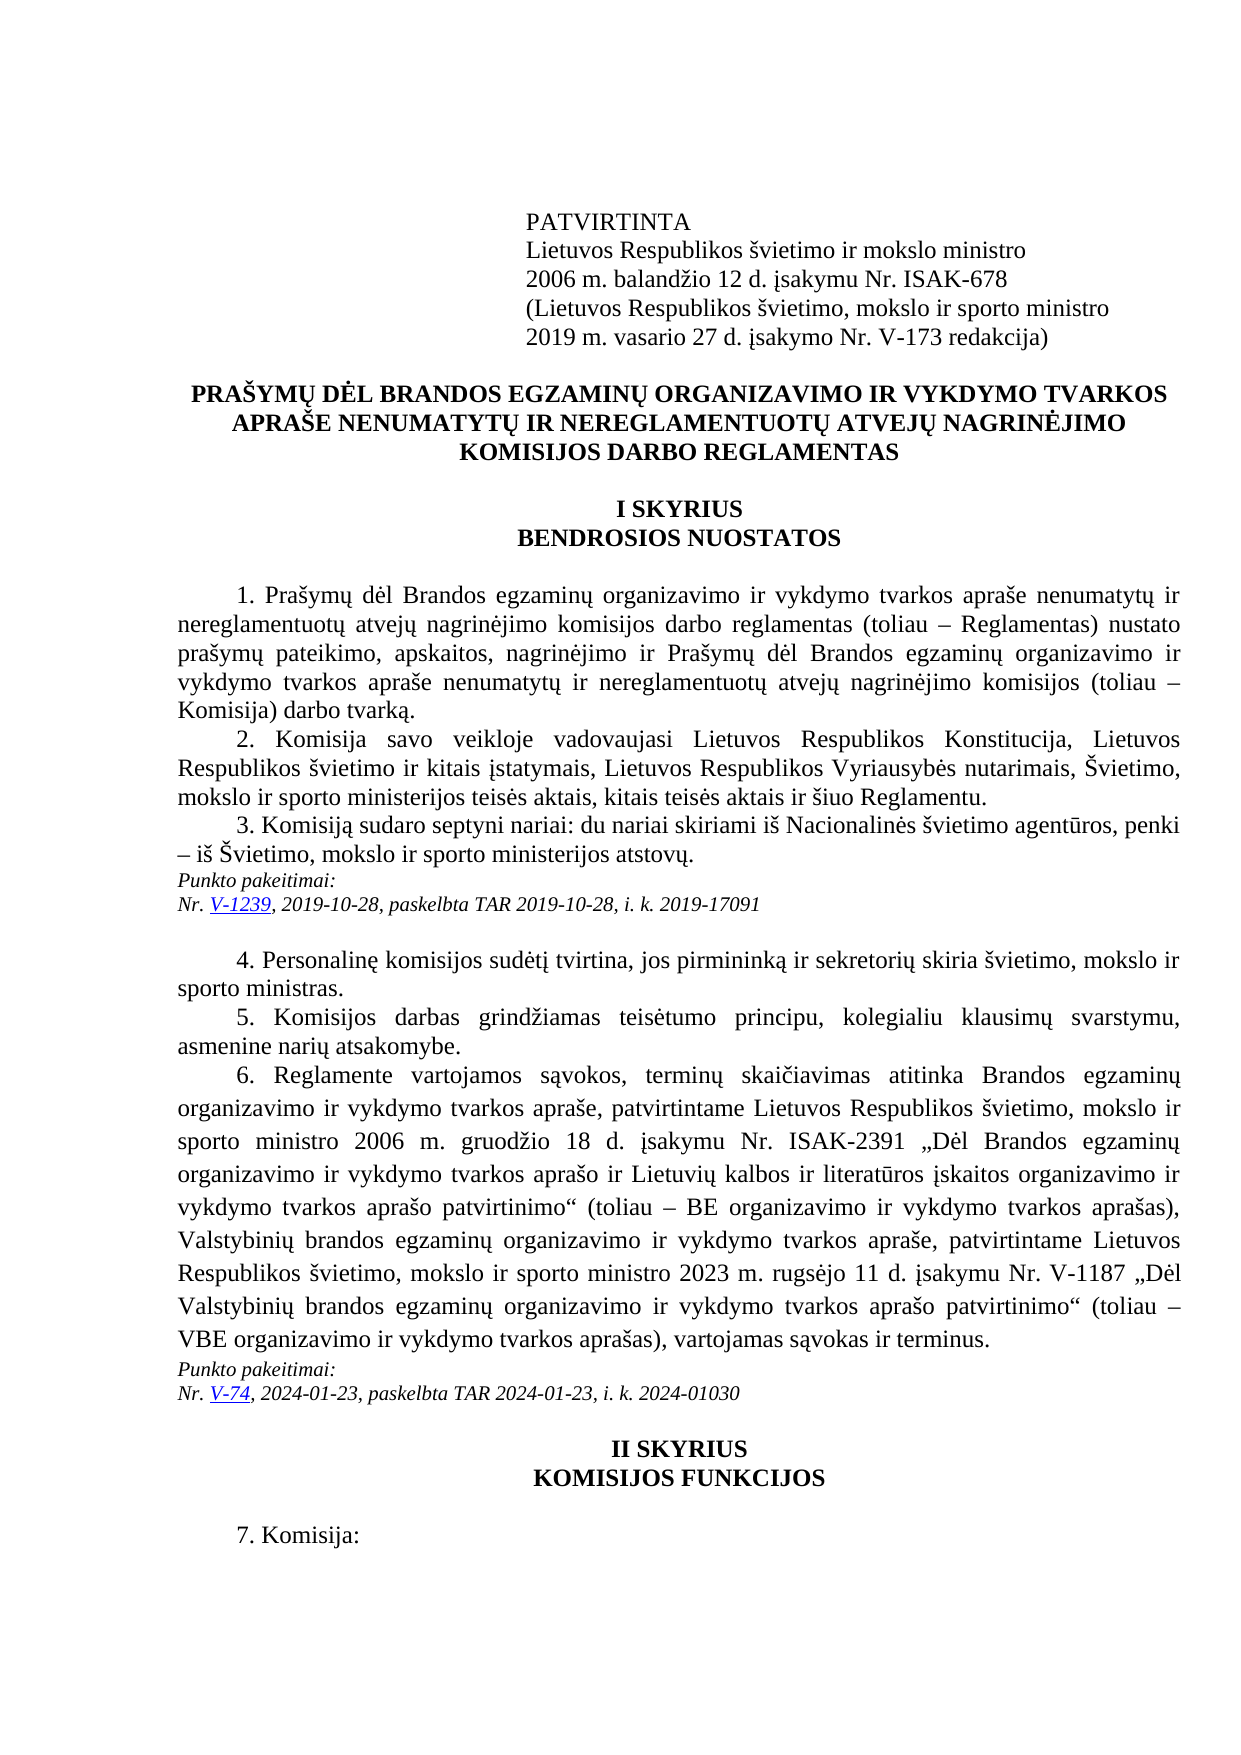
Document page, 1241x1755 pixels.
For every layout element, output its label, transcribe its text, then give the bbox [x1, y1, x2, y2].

text Punkto pakeitimai: [177, 868, 1181, 892]
text 2006 m. balandžio 12 d. įsakymu Nr. ISAK-678 [177, 264, 1181, 293]
text 4. Personalinę komisijos sudėtį tvirtina, jos pirmininką ir sekretorių skiria švietimo, mokslo ir sporto ministras. [177, 945, 1181, 1002]
text Lietuvos Respublikos švietimo ir mokslo ministro [177, 235, 1181, 264]
text KOMISIJOS FUNKCIJOS [177, 1463, 1181, 1491]
text 5. Komisijos darbas grindžiamas teisėtumo principu, kolegialiu klausimų svarstymu, asmenine narių atsakomybe. [177, 1002, 1181, 1060]
text 2. Komisija savo veikloje vadovaujasi Lietuvos Respublikos Konstitucija, Lietuvos Respublikos švietimo ir kitais įstatymais, Lietuvos Respublikos Vyriausybės nutarimais, Švietimo, mokslo ir sporto ministerijos teisės aktais, kitais teisės aktais ir šiuo Reglamentu. [177, 724, 1181, 810]
text 7. Komisija: [177, 1520, 1181, 1549]
text Punkto pakeitimai: [177, 1357, 1181, 1381]
text PRAŠYMŲ DĖL BRANDOS EGZAMINŲ ORGANIZAVIMO IR VYKDYMO TVARKOS APRAŠE NENUMATYTŲ IR NEREGLAMENTUOTŲ ATVEJŲ NAGRINĖJIMO KOMISIJOS DARBO REGLAMENTAS [177, 379, 1181, 465]
text 3. Komisiją sudaro septyni nariai: du nariai skiriami iš Nacionalinės švietimo agentūros, penki – iš Švietimo, mokslo ir sporto ministerijos atstovų. [177, 810, 1181, 868]
text PATVIRTINTA [177, 207, 1181, 235]
text Nr. V-1239, 2019-10-28, paskelbta TAR 2019-10-28, i. k. 2019-17091 [177, 892, 1181, 916]
text II SKYRIUS [177, 1434, 1181, 1463]
text BENDROSIOS NUOSTATOS [177, 523, 1181, 552]
text 6. Reglamente vartojamos sąvokos, terminų skaičiavimas atitinka Brandos egzaminų organizavimo ir vykdymo tvarkos apraše, patvirtintame Lietuvos Respublikos švietimo, mokslo ir sporto ministro 2006 m. gruodžio 18 d. įsakymu Nr. ISAK-2391 „Dėl Brandos egzaminų organizavimo ir vykdymo tvarkos aprašo ir Lietuvių kalbos ir literatūros įskaitos organizavimo ir vykdymo tvarkos aprašo patvirtinimo“ (toliau – BE organizavimo ir vykdymo tvarkos aprašas), Valstybinių brandos egzaminų organizavimo ir vykdymo tvarkos apraše, patvirtintame Lietuvos Respublikos švietimo, mokslo ir sporto ministro 2023 m. rugsėjo 11 d. įsakymu Nr. V-1187 „Dėl Valstybinių brandos egzaminų organizavimo ir vykdymo tvarkos aprašo patvirtinimo“ (toliau – VBE organizavimo ir vykdymo tvarkos aprašas), vartojamas sąvokas ir terminus. [177, 1060, 1181, 1353]
text 1. Prašymų dėl Brandos egzaminų organizavimo ir vykdymo tvarkos apraše nenumatytų ir nereglamentuotų atvejų nagrinėjimo komisijos darbo reglamentas (toliau – Reglamentas) nustato prašymų pateikimo, apskaitos, nagrinėjimo ir Prašymų dėl Brandos egzaminų organizavimo ir vykdymo tvarkos apraše nenumatytų ir nereglamentuotų atvejų nagrinėjimo komisijos (toliau – Komisija) darbo tvarką. [177, 580, 1181, 724]
text Nr. V-74, 2024-01-23, paskelbta TAR 2024-01-23, i. k. 2024-01030 [177, 1381, 1181, 1405]
text 2019 m. vasario 27 d. įsakymo Nr. V-173 redakcija) [177, 322, 1181, 350]
text (Lietuvos Respublikos švietimo, mokslo ir sporto ministro [177, 293, 1181, 322]
text I SKYRIUS [177, 494, 1181, 523]
